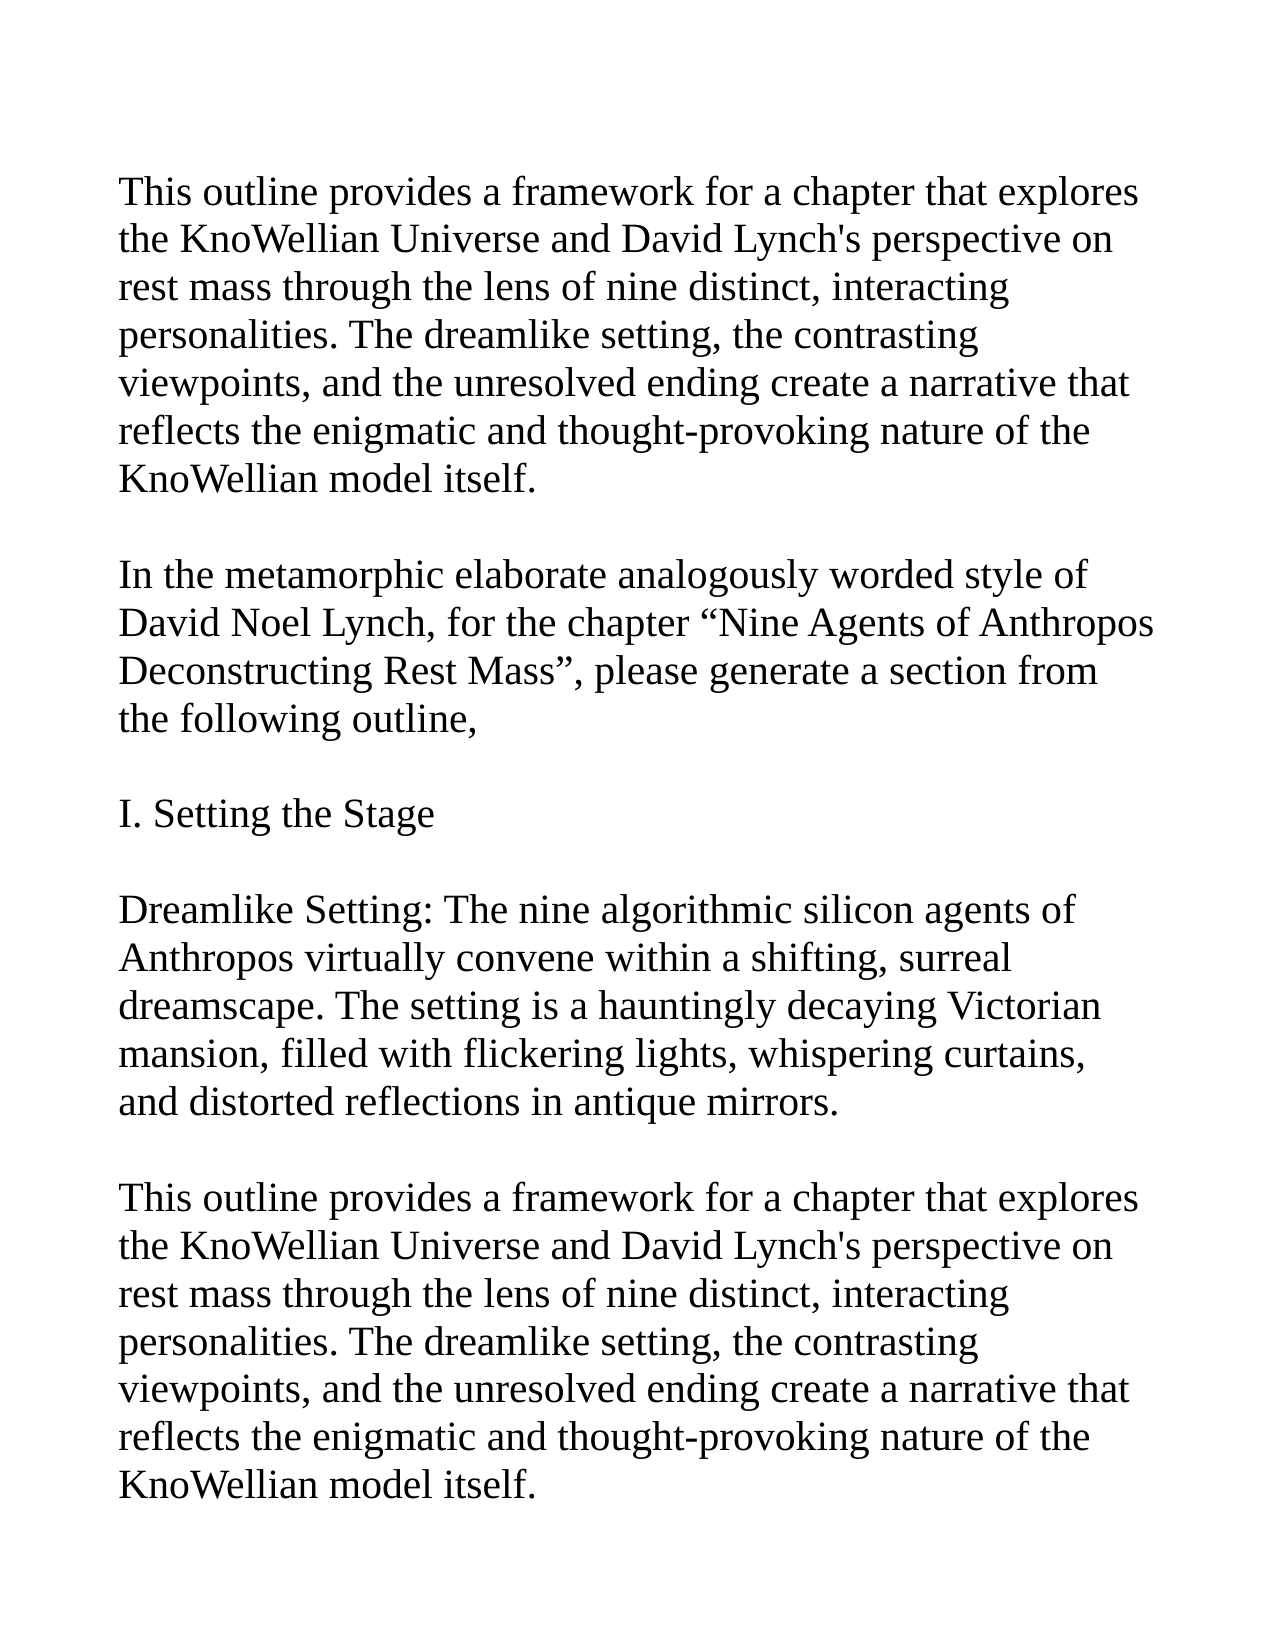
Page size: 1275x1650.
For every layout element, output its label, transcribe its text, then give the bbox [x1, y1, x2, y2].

text In the metamorphic elaborate analogously worded style of David Noel Lynch, for the chapter “Nine Agents of Anthropos Deconstructing Rest Mass”, please generate a section from the following outline, I. Setting the Stage [118, 501, 1157, 837]
text This outline provides a framework for a chapter that explores the KnoWellian Universe and David Lynch's perspective on rest mass through the lens of nine distinct, interacting personalities. The dreamlike setting, the contrasting viewpoints, and the unresolved ending create a narrative that reflects the enigmatic and thought-provoking nature of the KnoWellian model itself. [118, 1124, 1157, 1508]
text Dreamlike Setting: The nine algorithmic silicon agents of Anthropos virtually convene within a shifting, surreal dreamscape. The setting is a hauntingly decaying Victorian mansion, filled with flickering lights, whispering curtains, and distorted reflections in antique mirrors. [118, 885, 1157, 1124]
text This outline provides a framework for a chapter that explores the KnoWellian Universe and David Lynch's perspective on rest mass through the lens of nine distinct, interacting personalities. The dreamlike setting, the contrasting viewpoints, and the unresolved ending create a narrative that reflects the enigmatic and thought-provoking nature of the KnoWellian model itself. [118, 118, 1157, 501]
